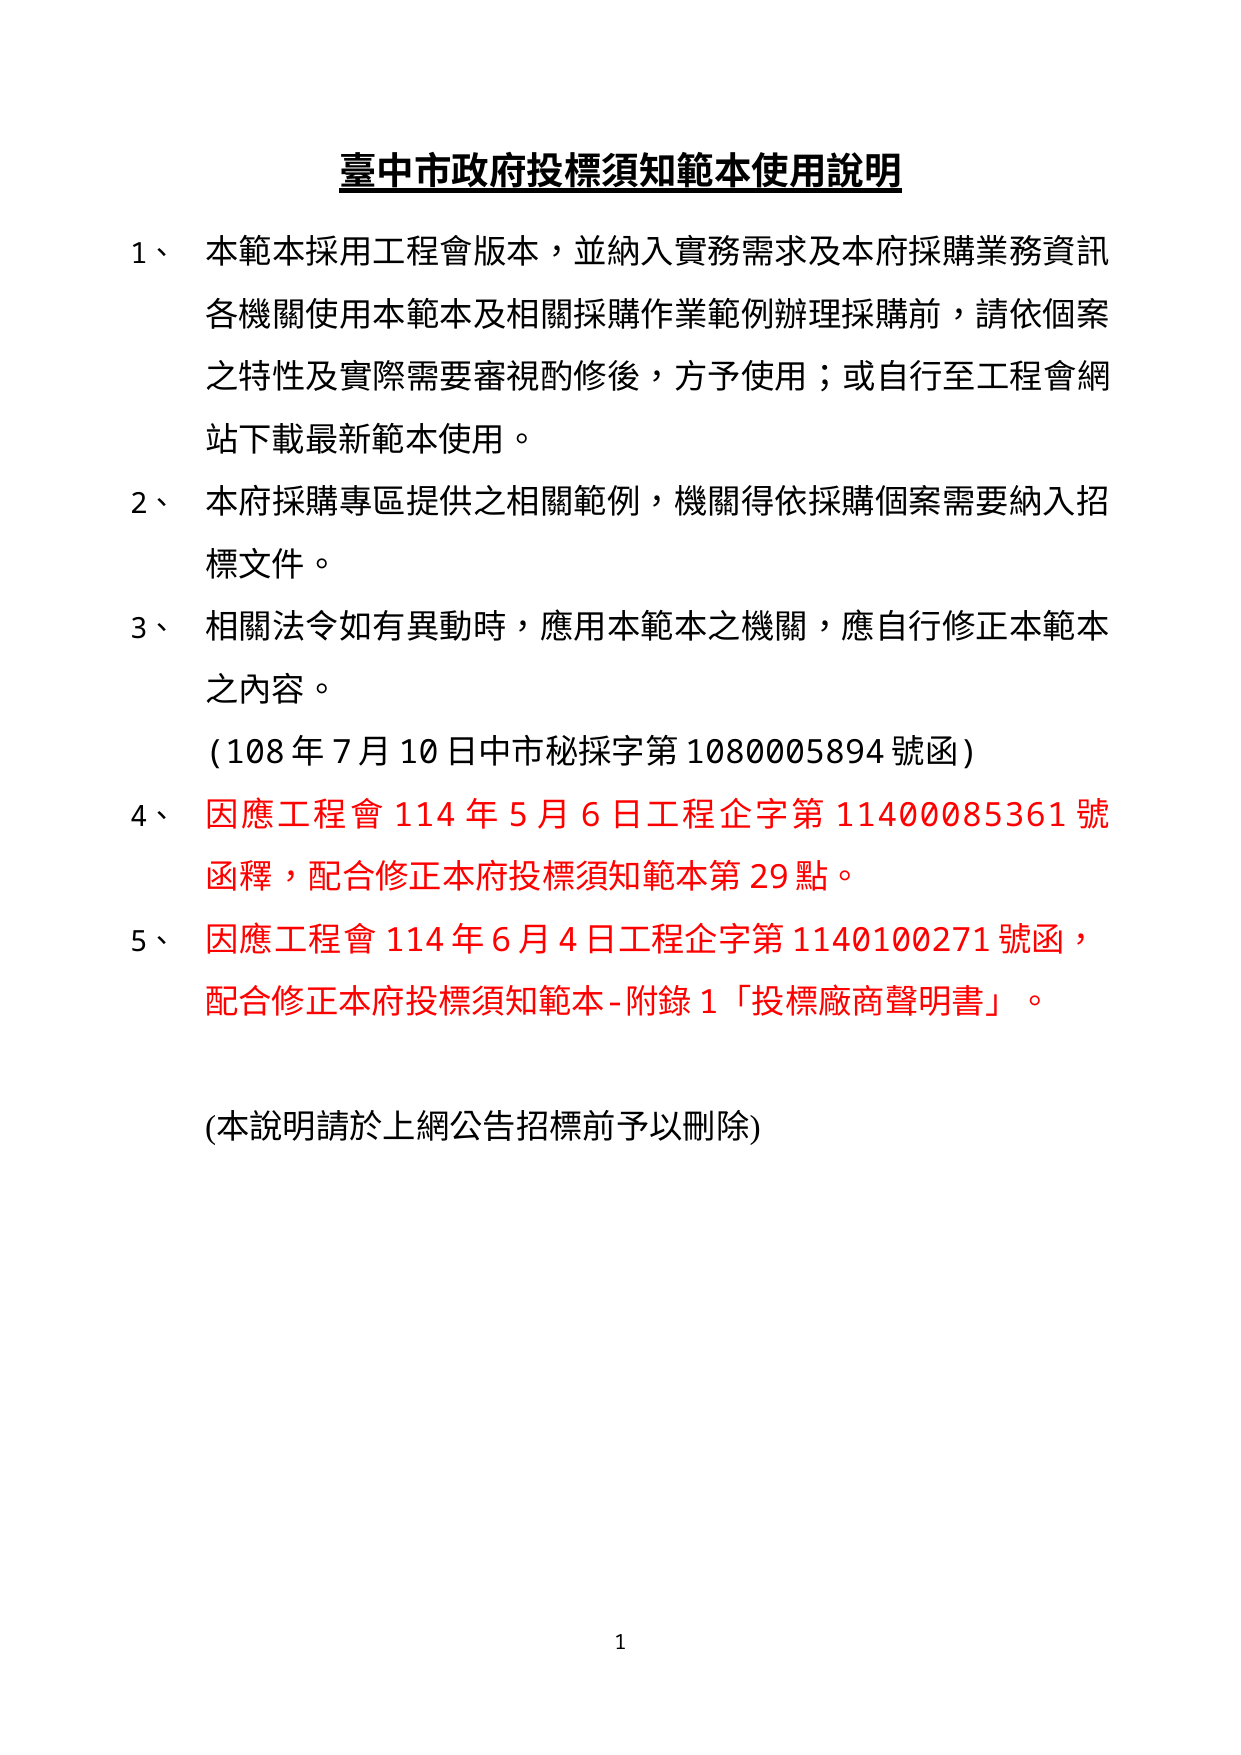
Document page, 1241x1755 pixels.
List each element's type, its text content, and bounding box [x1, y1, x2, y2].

text (108年7月10日中市秘採字第1080005894號函) [205, 708, 1110, 770]
list 因應工程會114年5月6日工程企字第11400085361號函釋，配合修正本府投標須知範本第29點。 [130, 770, 1110, 895]
text (本說明請於上網公告招標前予以刪除) [205, 1083, 1110, 1145]
list 因應工程會114年6月4日工程企字第1140100271號函，配合修正本府投標須知範本-附錄1「投標廠商聲明書」。 [130, 895, 1110, 1020]
list 本府採購專區提供之相關範例，機關得依採購個案需要納入招標文件。 [130, 458, 1110, 583]
list 本範本採用工程會版本，並納入實務需求及本府採購業務資訊，各機關使用本範本及相關採購作業範例辦理採購前，請依個案之特性及實際需要審視酌修後，方予使用；或自行至工程會網站下載最新範本使用。 [130, 208, 1110, 458]
list 相關法令如有異動時，應用本範本之機關，應自行修正本範本之內容。 [130, 583, 1110, 708]
text 臺中市政府投標須知範本使用說明 [130, 126, 1110, 189]
